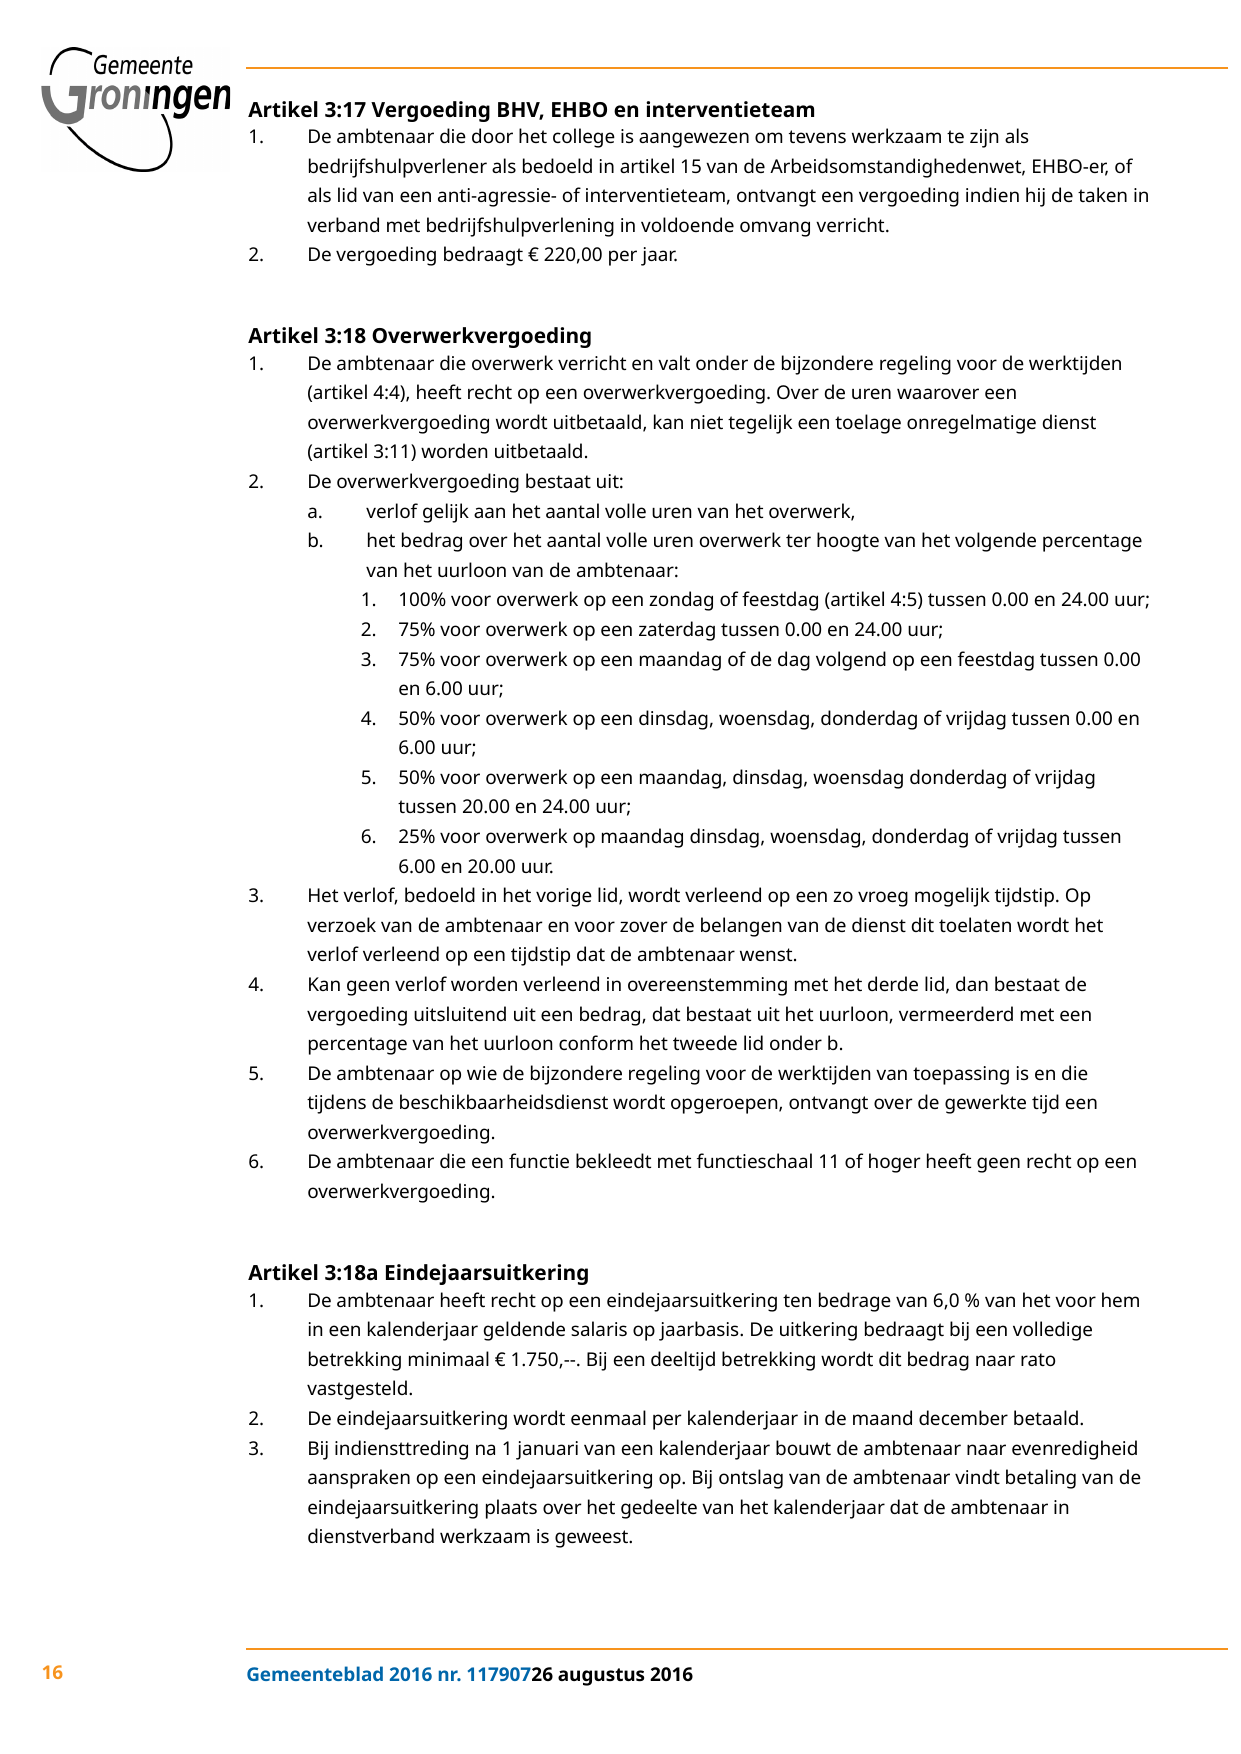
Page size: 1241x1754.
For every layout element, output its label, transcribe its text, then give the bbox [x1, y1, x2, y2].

list verlof gelijk aan het aantal volle uren van het overwerk, [307, 498, 1152, 524]
text Artikel 3:18a Eindejaarsuitkering [248, 1258, 1152, 1287]
list De ambtenaar die door het college is aangewezen om tevens werkzaam te zijn als bedrijfshulpverlener als bedoeld in artikel 15 van de Arbeidsomstandighedenwet, EHBO-er, of als lid van een anti-agressie- of interventieteam, ontvangt een vergoeding indien hij de taken in verband met bedrijfshulpverlening in voldoende omvang verricht. [248, 123, 1152, 238]
list 50% voor overwerk op een maandag, dinsdag, woensdag donderdag of vrijdag tussen 20.00 en 24.00 uur; [361, 764, 1152, 819]
list De overwerkvergoeding bestaat uit: [248, 468, 1152, 494]
list De ambtenaar op wie de bijzondere regeling voor de werktijden van toepassing is en die tijdens de beschikbaarheidsdienst wordt opgeroepen, ontvangt over de gewerkte tijd een overwerkvergoeding. [248, 1060, 1152, 1145]
list Kan geen verlof worden verleend in overeenstemming met het derde lid, dan bestaat de vergoeding uitsluitend uit een bedrag, dat bestaat uit het uurloon, vermeerderd met een percentage van het uurloon conform het tweede lid onder b. [248, 971, 1152, 1056]
list 75% voor overwerk op een maandag of de dag volgend op een feestdag tussen 0.00 en 6.00 uur; [361, 646, 1152, 701]
list De ambtenaar die overwerk verricht en valt onder de bijzondere regeling voor de werktijden (artikel 4:4), heeft recht op een overwerkvergoeding. Over de uren waarover een overwerkvergoeding wordt uitbetaald, kan niet tegelijk een toelage onregelmatige dienst (artikel 3:11) worden uitbetaald. [248, 350, 1152, 464]
list 100% voor overwerk op een zondag of feestdag (artikel 4:5) tussen 0.00 en 24.00 uur; [361, 587, 1152, 612]
list Het verlof, bedoeld in het vorige lid, wordt verleend op een zo vroeg mogelijk tijdstip. Op verzoek van de ambtenaar en voor zover de belangen van de dienst dit toelaten wordt het verlof verleend op een tijdstip dat de ambtenaar wenst. [248, 882, 1152, 967]
list Bij indiensttreding na 1 januari van een kalenderjaar bouwt de ambtenaar naar evenredigheid aanspraken op een eindejaarsuitkering op. Bij ontslag van de ambtenaar vindt betaling van de eindejaarsuitkering plaats over het gedeelte van het kalenderjaar dat de ambtenaar in dienstverband werkzaam is geweest. [248, 1435, 1152, 1549]
list De vergoeding bedraagt € 220,00 per jaar. [248, 242, 1152, 267]
text Artikel 3:17 Vergoeding BHV, EHBO en interventieteam [248, 95, 1152, 123]
text Artikel 3:18 Overwerkvergoeding [248, 322, 1152, 350]
list De ambtenaar die een functie bekleedt met functieschaal 11 of hoger heeft geen recht op een overwerkvergoeding. [248, 1149, 1152, 1204]
list 75% voor overwerk op een zaterdag tussen 0.00 en 24.00 uur; [361, 616, 1152, 642]
list 25% voor overwerk op maandag dinsdag, woensdag, donderdag of vrijdag tussen 6.00 en 20.00 uur. [361, 823, 1152, 879]
list De ambtenaar heeft recht op een eindejaarsuitkering ten bedrage van 6,0 % van het voor hem in een kalenderjaar geldende salaris op jaarbasis. De uitkering bedraagt bij een volledige betrekking minimaal € 1.750,--. Bij een deeltijd betrekking wordt dit bedrag naar rato vastgesteld. [248, 1287, 1152, 1401]
list 50% voor overwerk op een dinsdag, woensdag, donderdag of vrijdag tussen 0.00 en 6.00 uur; [361, 705, 1152, 760]
list De eindejaarsuitkering wordt eenmaal per kalenderjaar in de maand december betaald. [248, 1405, 1152, 1431]
picture [41, 47, 231, 172]
list het bedrag over het aantal volle uren overwerk ter hoogte van het volgende percentage van het uurloon van de ambtenaar: [307, 527, 1152, 583]
